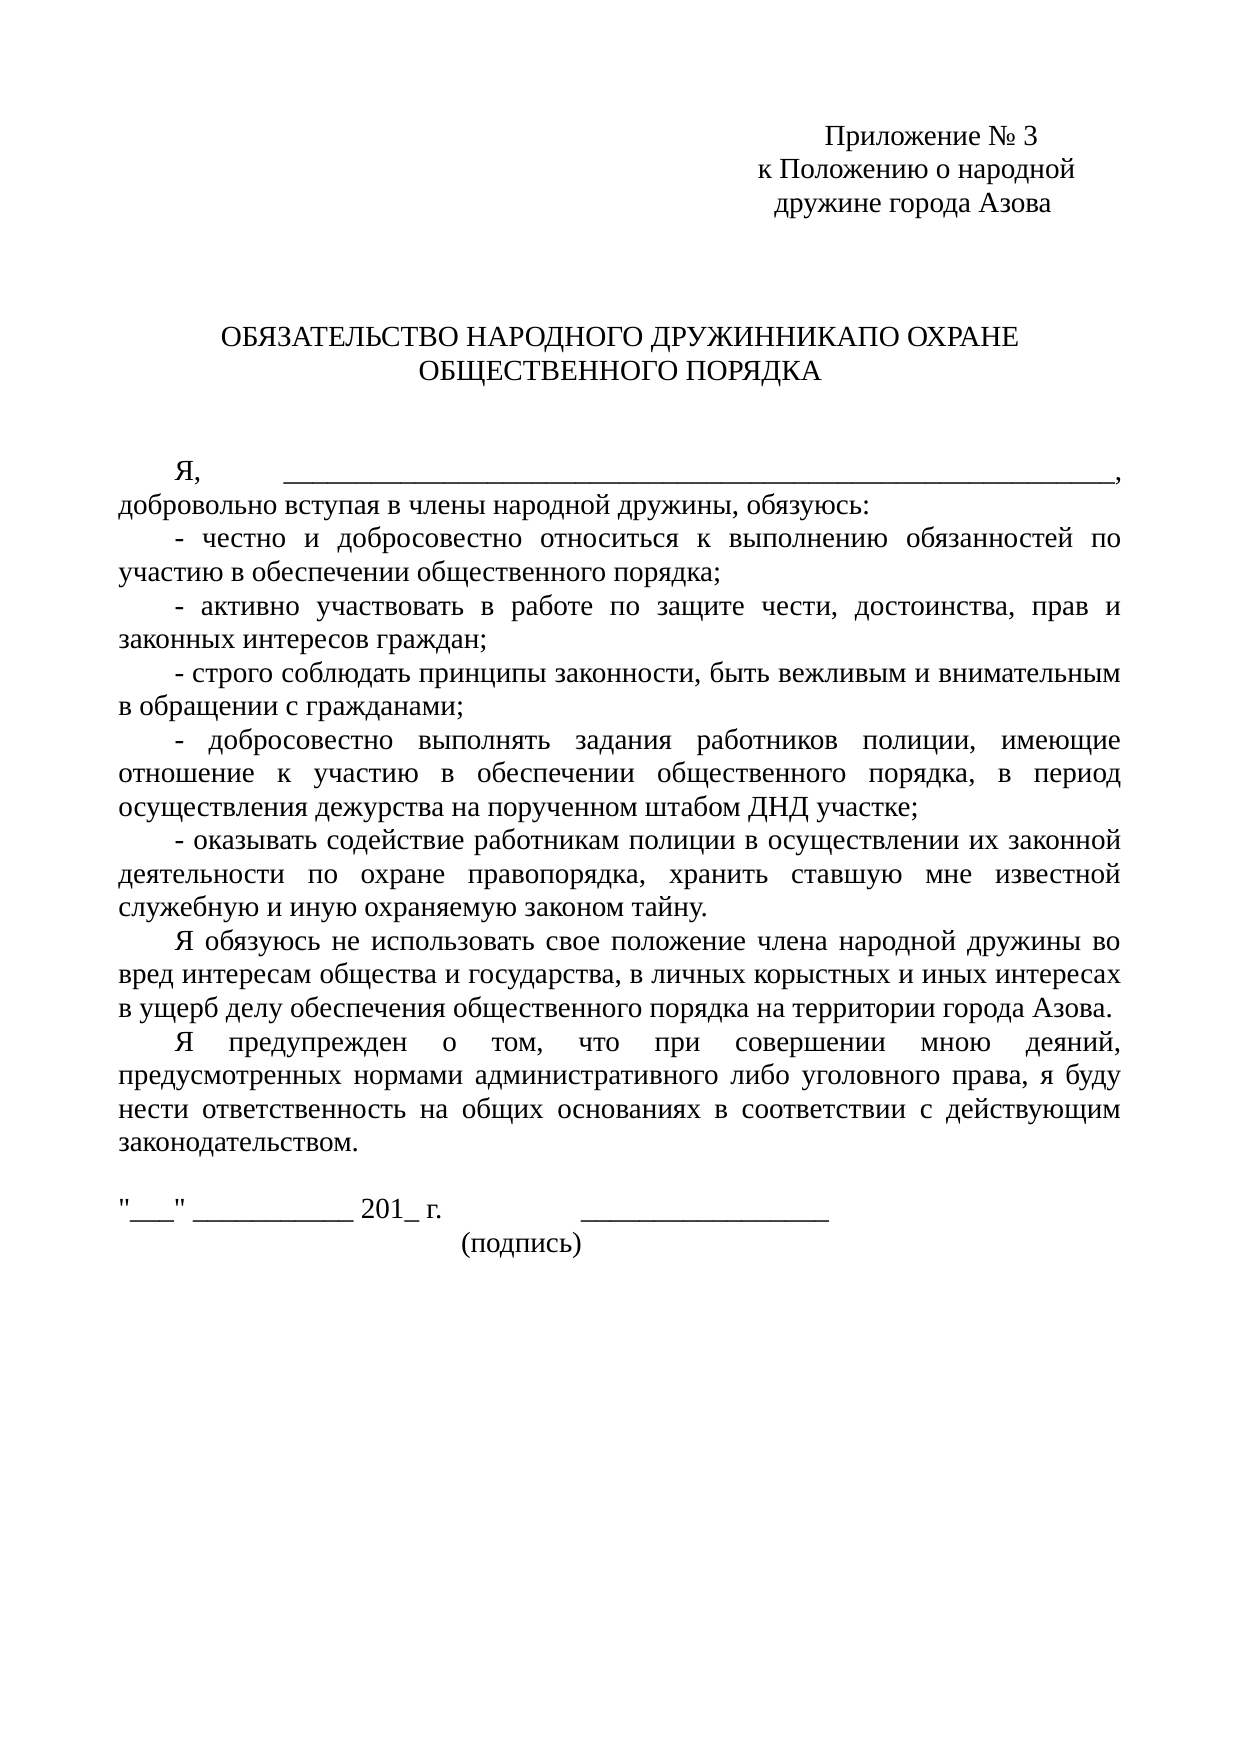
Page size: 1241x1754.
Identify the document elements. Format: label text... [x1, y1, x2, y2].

text (подпись) [118, 1225, 1122, 1258]
text - строго соблюдать принципы законности, быть вежливым и внимательным в обращении с гражданами; [118, 655, 1122, 722]
text - честно и добросовестно относиться к выполнению обязанностей по участию в обеспечении общественного порядка; [118, 521, 1122, 588]
subtitle Приложение № 3 [118, 118, 1122, 152]
text Я, _________________________________________________________, добровольно вступая в члены народной дружины, обязуюсь: [118, 453, 1122, 521]
text Я предупрежден о том, что при совершении мною деяний, предусмотренных нормами административного либо уголовного права, я буду нести ответственность на общих основаниях в соответствии с действующим законодательством. [118, 1024, 1122, 1158]
text - оказывать содействие работникам полиции в осуществлении их законной деятельности по охране правопорядка, хранить ставшую мне известной служебную и иную охраняемую законом тайну. [118, 822, 1122, 923]
text "___" ___________ 201_ г. _________________ [118, 1191, 1122, 1225]
title ОБЯЗАТЕЛЬСТВО НАРОДНОГО ДРУЖИННИКАПО ОХРАНЕ ОБЩЕСТВЕННОГО ПОРЯДКА [118, 319, 1122, 386]
text - добросовестно выполнять задания работников полиции, имеющие отношение к участию в обеспечении общественного порядка, в период осуществления дежурства на порученном штабом ДНД участке; [118, 722, 1122, 822]
text к Положению о народной [118, 152, 1122, 185]
text - активно участвовать в работе по защите чести, достоинства, прав и законных интересов граждан; [118, 588, 1122, 655]
text дружине города Азова [118, 185, 1122, 219]
text Я обязуюсь не использовать свое положение члена народной дружины во вред интересам общества и государства, в личных корыстных и иных интересах в ущерб делу обеспечения общественного порядка на территории города Азова. [118, 923, 1122, 1024]
